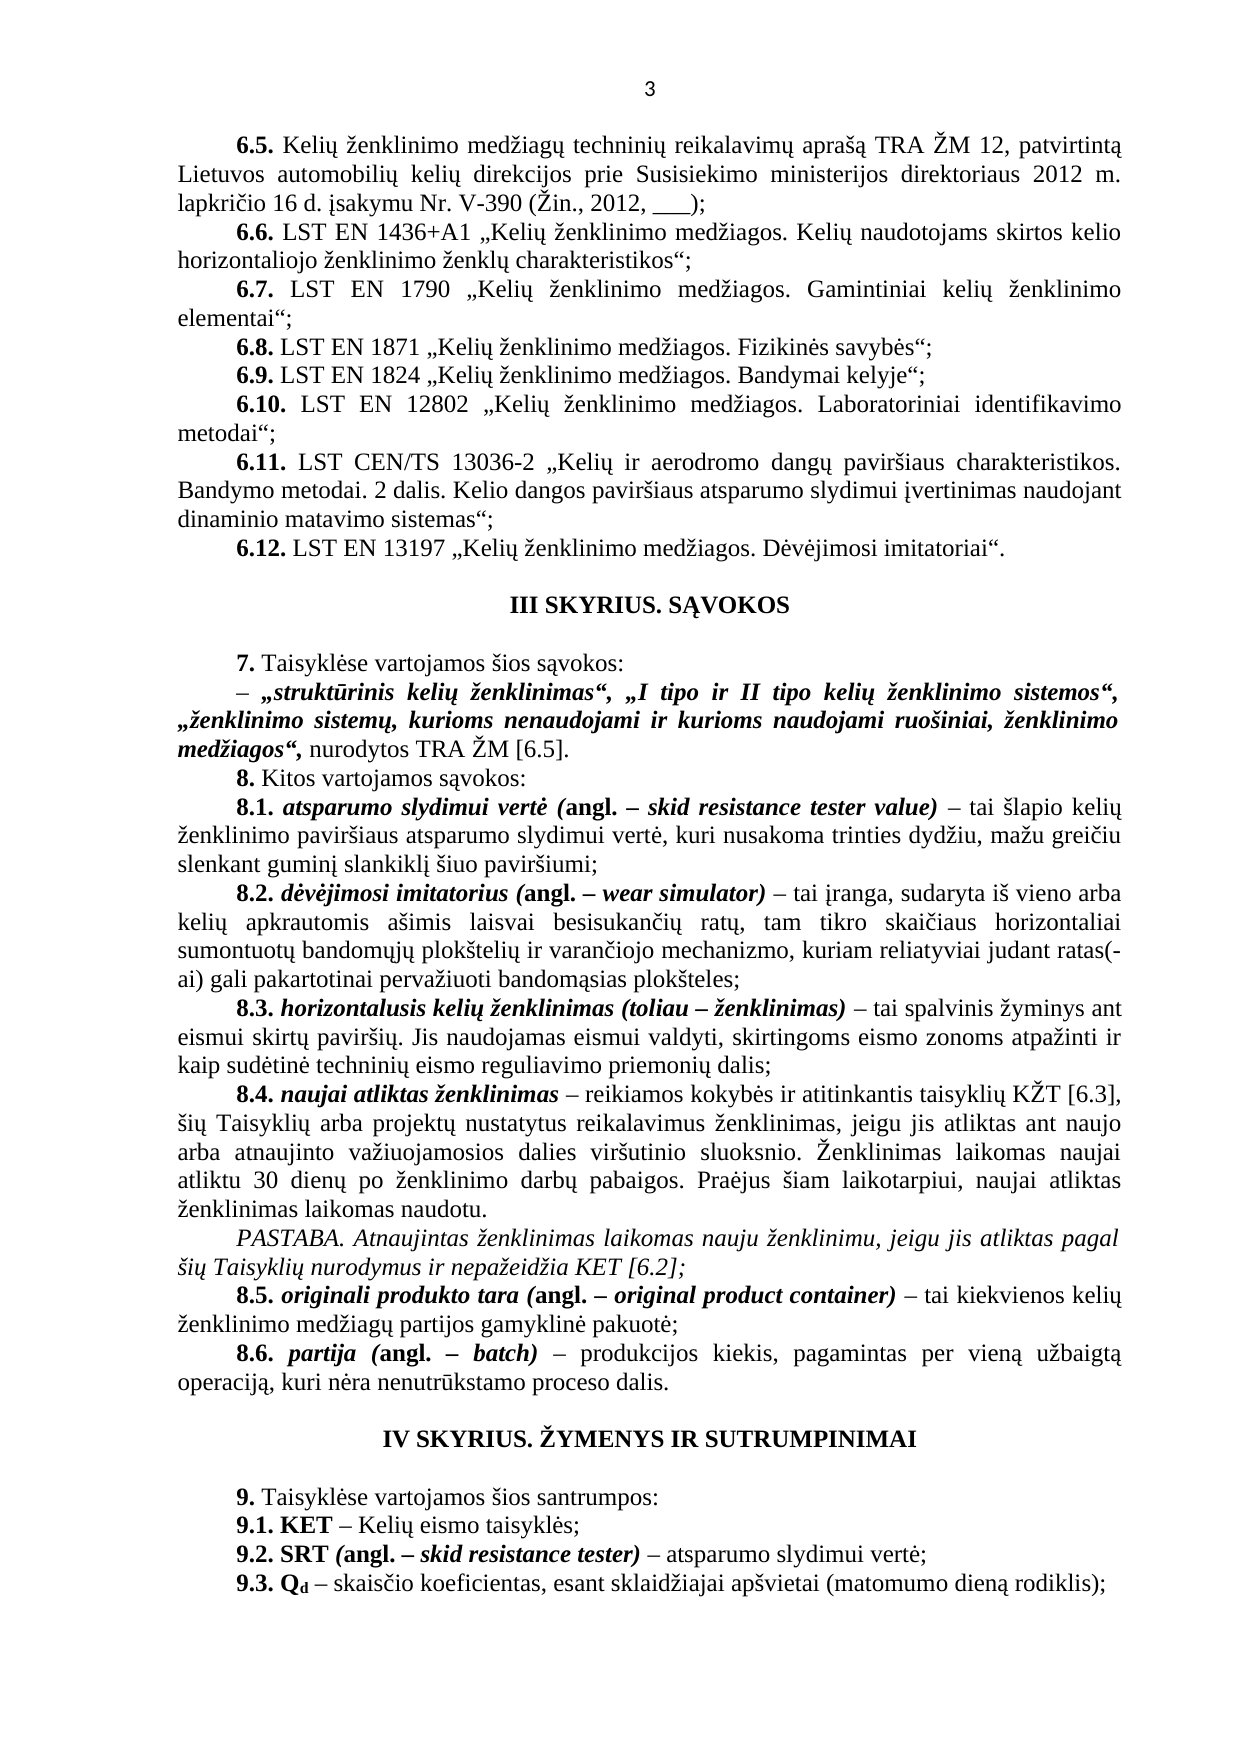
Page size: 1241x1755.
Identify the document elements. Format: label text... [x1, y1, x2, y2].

text 9.1. KET – Kelių eismo taisyklės; [177, 1511, 1122, 1539]
text 9.3. Qd – skaisčio koeficientas, esant sklaidžiajai apšvietai (matomumo dieną rodiklis); [177, 1568, 1122, 1597]
text 8.6. partija (angl. – batch) – produkcijos kiekis, pagamintas per vieną užbaigtą operaciją, kuri nėra nenutrūkstamo proceso dalis. [177, 1338, 1122, 1396]
text 6.6. LST EN 1436+A1 „Kelių ženklinimo medžiagos. Kelių naudotojams skirtos kelio horizontaliojo ženklinimo ženklų charakteristikos“; [177, 217, 1122, 274]
text 6.8. LST EN 1871 „Kelių ženklinimo medžiagos. Fizikinės savybės“; [177, 332, 1122, 361]
text 6.7. LST EN 1790 „Kelių ženklinimo medžiagos. Gamintiniai kelių ženklinimo elementai“; [177, 274, 1122, 332]
text 8.3. horizontalusis kelių ženklinimas (toliau – ženklinimas) – tai spalvinis žyminys ant eismui skirtų paviršių. Jis naudojamas eismui valdyti, skirtingoms eismo zonoms atpažinti ir kaip sudėtinė techninių eismo reguliavimo priemonių dalis; [177, 993, 1122, 1079]
text 6.5. Kelių ženklinimo medžiagų techninių reikalavimų aprašą TRA ŽM 12, patvirtintą Lietuvos automobilių kelių direkcijos prie Susisiekimo ministerijos direktoriaus 2012 m. lapkričio 16 d. įsakymu Nr. V-390 (Žin., 2012, ___); [177, 131, 1122, 217]
text 8.5. originali produkto tara (angl. – original product container) – tai kiekvienos kelių ženklinimo medžiagų partijos gamyklinė pakuotė; [177, 1281, 1122, 1338]
text 8. Kitos vartojamos sąvokos: [177, 763, 1122, 792]
text 7. Taisyklėse vartojamos šios sąvokos: [177, 648, 1122, 677]
text 8.1. atsparumo slydimui vertė (angl. – skid resistance tester value) – tai šlapio kelių ženklinimo paviršiaus atsparumo slydimui vertė, kuri nusakoma trinties dydžiu, mažu greičiu slenkant guminį slankiklį šiuo paviršiumi; [177, 792, 1122, 878]
text – „struktūrinis kelių ženklinimas“, „I tipo ir II tipo kelių ženklinimo sistemos“, „ženklinimo sistemų, kurioms nenaudojami ir kurioms naudojami ruošiniai, ženklinimo medžiagos“, nurodytos TRA ŽM [6.5]. [177, 677, 1122, 763]
text IV SKYRIUS. ŽYMENYS IR SUTRUMPINIMAI [177, 1424, 1122, 1453]
text 6.11. LST CEN/TS 13036-2 „Kelių ir aerodromo dangų paviršiaus charakteristikos. Bandymo metodai. 2 dalis. Kelio dangos paviršiaus atsparumo slydimui įvertinimas naudojant dinaminio matavimo sistemas“; [177, 447, 1122, 533]
text 6.12. LST EN 13197 „Kelių ženklinimo medžiagos. Dėvėjimosi imitatoriai“. [177, 533, 1122, 562]
text PASTABA. Atnaujintas ženklinimas laikomas nauju ženklinimu, jeigu jis atliktas pagal šių Taisyklių nurodymus ir nepažeidžia KET [6.2]; [177, 1223, 1122, 1281]
text 6.10. LST EN 12802 „Kelių ženklinimo medžiagos. Laboratoriniai identifikavimo metodai“; [177, 389, 1122, 447]
text 8.2. dėvėjimosi imitatorius (angl. – wear simulator) – tai įranga, sudaryta iš vieno arba kelių apkrautomis ašimis laisvai besisukančių ratų, tam tikro skaičiaus horizontaliai sumontuotų bandomųjų plokštelių ir varančiojo mechanizmo, kuriam reliatyviai judant ratas(-ai) gali pakartotinai pervažiuoti bandomąsias plokšteles; [177, 878, 1122, 993]
text 8.4. naujai atliktas ženklinimas – reikiamos kokybės ir atitinkantis taisyklių KŽT [6.3], šių Taisyklių arba projektų nustatytus reikalavimus ženklinimas, jeigu jis atliktas ant naujo arba atnaujinto važiuojamosios dalies viršutinio sluoksnio. Ženklinimas laikomas naujai atliktu 30 dienų po ženklinimo darbų pabaigos. Praėjus šiam laikotarpiui, naujai atliktas ženklinimas laikomas naudotu. [177, 1079, 1122, 1223]
text 6.9. LST EN 1824 „Kelių ženklinimo medžiagos. Bandymai kelyje“; [177, 361, 1122, 389]
text 9. Taisyklėse vartojamos šios santrumpos: [177, 1482, 1122, 1511]
text 9.2. SRT (angl. – skid resistance tester) – atsparumo slydimui vertė; [177, 1539, 1122, 1568]
text III SKYRIUS. SĄVOKOS [177, 591, 1122, 619]
